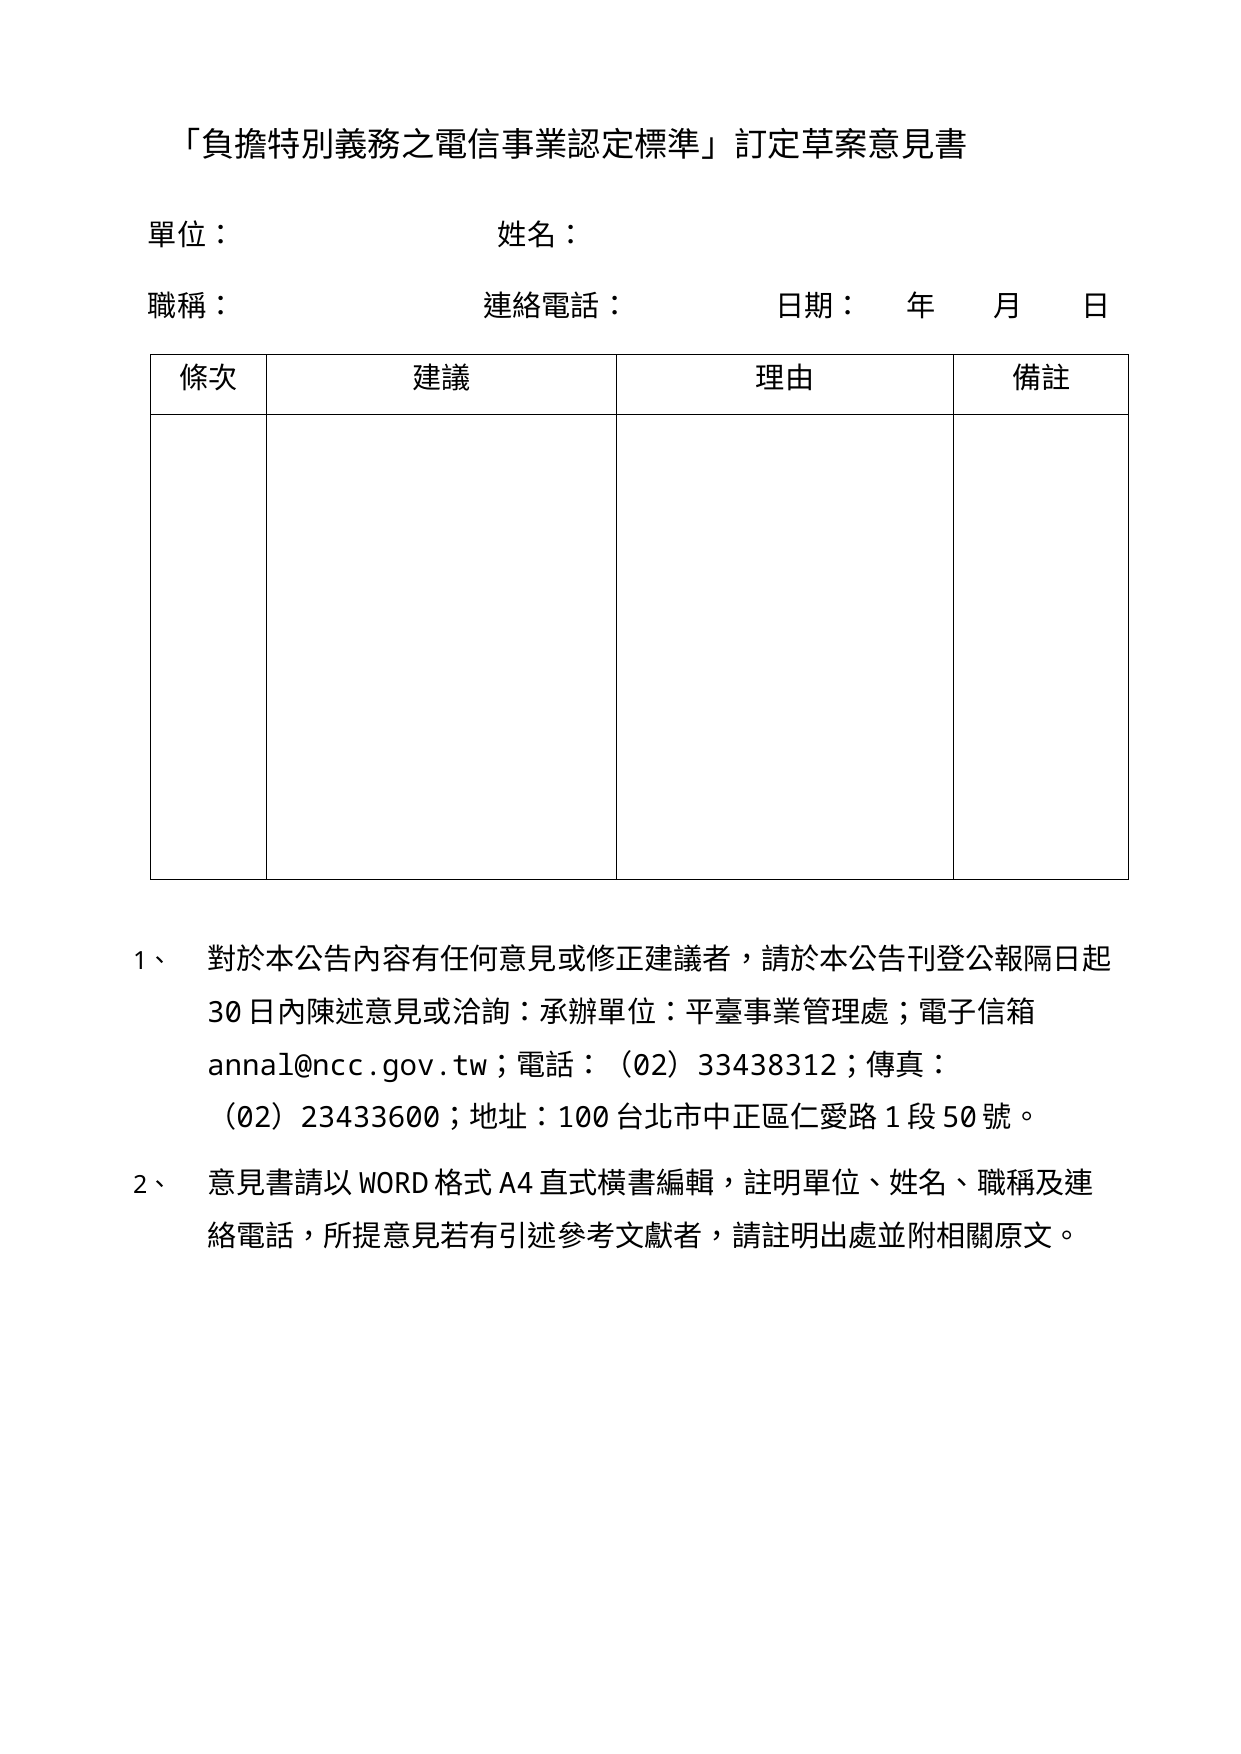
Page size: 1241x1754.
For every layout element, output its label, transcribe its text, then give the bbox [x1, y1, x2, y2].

text 單位： 姓名： [148, 212, 1122, 254]
table_cell [151, 415, 266, 879]
table_header 備註 [954, 355, 1128, 414]
table_header 建議 [267, 355, 616, 414]
list 意見書請以WORD格式A4直式橫書編輯，註明單位、姓名、職稱及連絡電話，所提意見若有引述參考文獻者，請註明出處並附相關原文。 [133, 1159, 1122, 1254]
table_header 條次 [151, 355, 266, 414]
table_cell [617, 415, 953, 879]
text 「負擔特別義務之電信事業認定標準」訂定草案意見書 [148, 118, 1122, 167]
table_cell [954, 415, 1128, 879]
table_cell [267, 415, 616, 879]
table_header 理由 [617, 355, 953, 414]
text 職稱： 連絡電話： 日期： 年 月 日 [148, 283, 1122, 325]
list 對於本公告內容有任何意見或修正建議者，請於本公告刊登公報隔日起30日內陳述意見或洽詢：承辦單位：平臺事業管理處；電子信箱annal@ncc.gov.tw；電話：（02）33438312；傳真：（02）23433600；地址：100台北市中正區仁愛路1段50號。 [133, 935, 1122, 1136]
